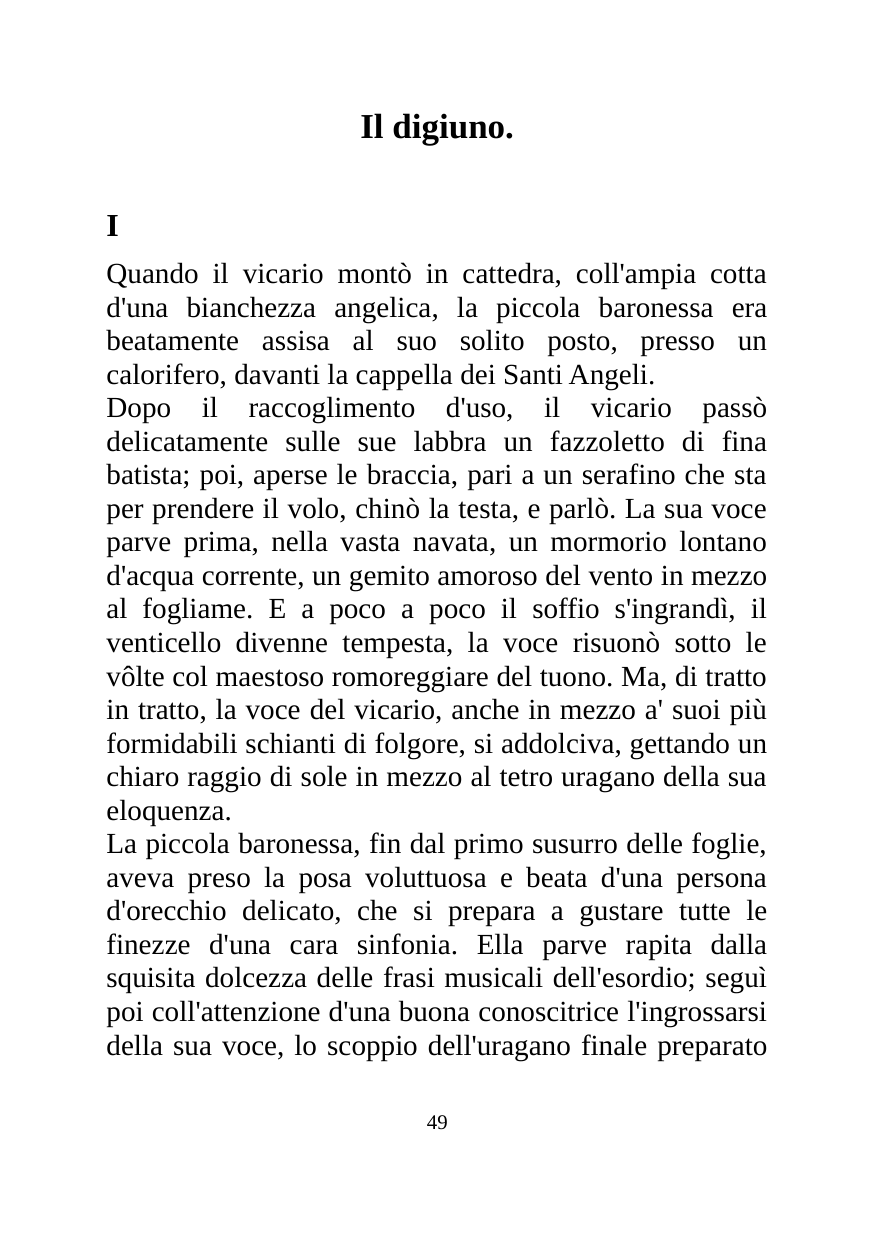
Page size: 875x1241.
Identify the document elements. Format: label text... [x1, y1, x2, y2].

text Quando il vicario montò in cattedra, coll'ampia cotta d'una bianchezza angelica, la piccola baronessa era beatamente assisa al suo solito posto, presso un calorifero, davanti la cappella dei Santi Angeli. [106, 256, 768, 390]
text La piccola baronessa, fin dal primo susurro delle foglie, aveva preso la posa voluttuosa e beata d'una persona d'orecchio delicato, che si prepara a gustare tutte le finezze d'una cara sinfonia. Ella parve rapita dalla squisita dolcezza delle frasi musicali dell'esordio; seguì poi coll'attenzione d'una buona conoscitrice l'ingrossarsi della sua voce, lo scoppio dell'uragano finale preparato [106, 826, 768, 1061]
subtitle I [106, 207, 768, 244]
subtitle Il digiuno. [106, 106, 768, 146]
text Dopo il raccoglimento d'uso, il vicario passò delicatamente sulle sue labbra un fazzoletto di fina batista; poi, aperse le braccia, pari a un serafino che sta per prendere il volo, chinò la testa, e parlò. La sua voce parve prima, nella vasta navata, un mormorio lontano d'acqua corrente, un gemito amoroso del vento in mezzo al fogliame. E a poco a poco il soffio s'ingrandì, il venticello divenne tempesta, la voce risuonò sotto le vôlte col maestoso romoreggiare del tuono. Ma, di tratto in tratto, la voce del vicario, anche in mezzo a' suoi più formidabili schianti di folgore, si addolciva, gettando un chiaro raggio di sole in mezzo al tetro uragano della sua eloquenza. [106, 390, 768, 826]
